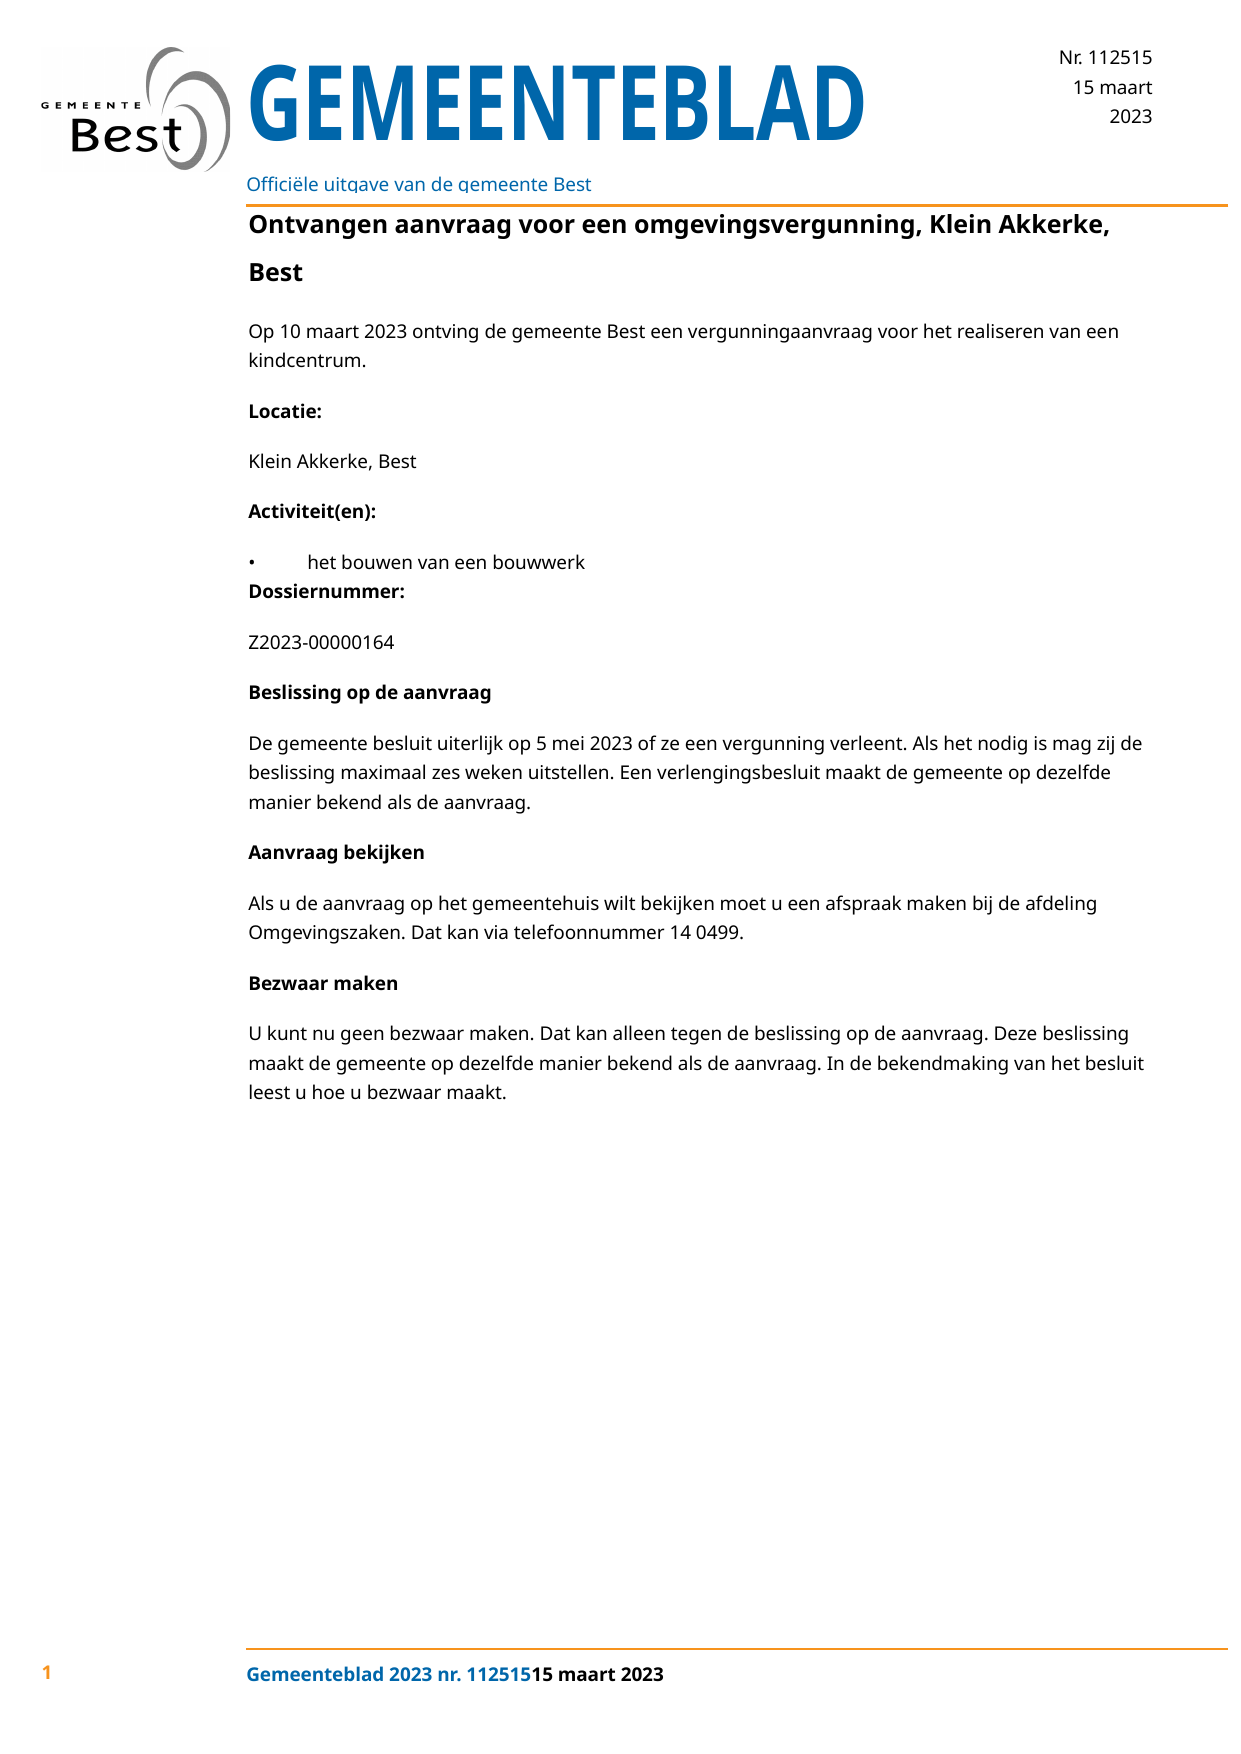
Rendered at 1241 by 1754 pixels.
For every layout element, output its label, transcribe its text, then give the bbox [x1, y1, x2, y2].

list het bouwen van een bouwwerk [248, 549, 1152, 575]
text Klein Akkerke, Best [248, 448, 1152, 474]
picture [41, 47, 231, 172]
text De gemeente besluit uiterlijk op 5 mei 2023 of ze een vergunning verleent. Als het nodig is mag zij de beslissing maximaal zes weken uitstellen. Een verlengingsbesluit maakt de gemeente op dezelfde manier bekend als de aanvraag. [248, 730, 1152, 815]
text Bezwaar maken [248, 970, 1152, 996]
text Op 10 maart 2023 ontving de gemeente Best een vergunningaanvraag voor het realiseren van een kindcentrum. [248, 318, 1152, 373]
text Locatie: [248, 398, 1152, 424]
text Als u de aanvraag op het gemeentehuis wilt bekijken moet u een afspraak maken bij de afdeling Omgevingszaken. Dat kan via telefoonnummer 14 0499. [248, 890, 1152, 945]
text Dossiernummer: [248, 579, 1152, 604]
text Beslissing op de aanvraag [248, 679, 1152, 705]
text Ontvangen aanvraag voor een omgevingsvergunning, Klein Akkerke, Best [248, 207, 1152, 288]
text Z2023-00000164 [248, 629, 1152, 655]
text U kunt nu geen bezwaar maken. Dat kan alleen tegen de beslissing op de aanvraag. Deze beslissing maakt de gemeente op dezelfde manier bekend als de aanvraag. In de bekendmaking van het besluit leest u hoe u bezwaar maakt. [248, 1020, 1152, 1105]
text Aanvraag bekijken [248, 839, 1152, 865]
text Activiteit(en): [248, 499, 1152, 524]
